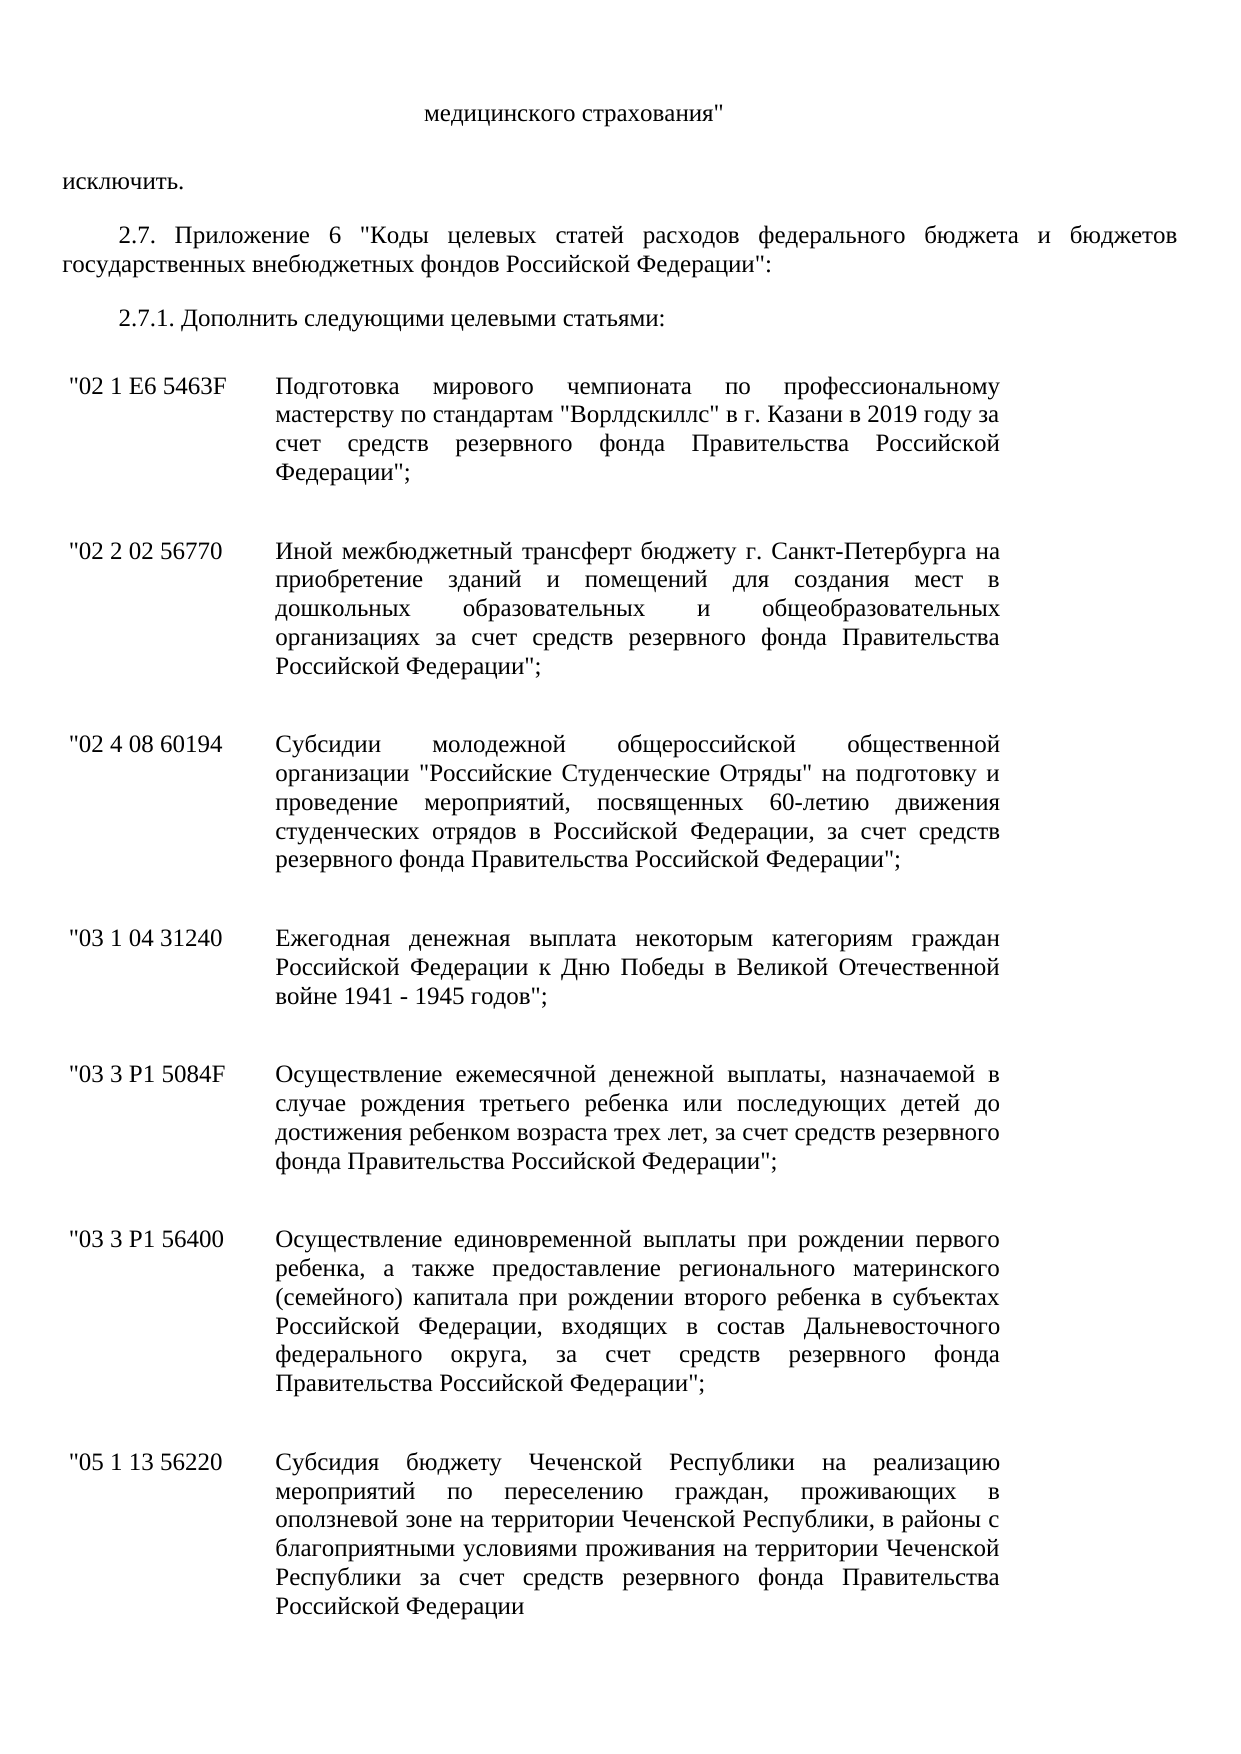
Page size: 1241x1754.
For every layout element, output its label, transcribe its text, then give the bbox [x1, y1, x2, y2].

table_header "02 2 02 56770 [62, 525, 269, 690]
table_header "03 3 P1 5084F [62, 1049, 269, 1185]
table_cell [145, 88, 417, 138]
table_header "02 4 08 60194 [62, 719, 269, 884]
table_header Осуществление единовременной выплаты при рождении первого ребенка, а также предоставление регионального материнского (семейного) капитала при рождении второго ребенка в субъектах Российской Федерации, входящих в состав Дальневосточного федерального округа, за счет средств резервного фонда Правительства Российской Федерации"; [269, 1214, 1007, 1408]
text исключить. [62, 166, 1178, 195]
table_header Иной межбюджетный трансферт бюджету г. Санкт-Петербурга на приобретение зданий и помещений для создания мест в дошкольных образовательных и общеобразовательных организациях за счет средств резервного фонда Правительства Российской Федерации"; [269, 525, 1007, 690]
table_header Ежегодная денежная выплата некоторым категориям граждан Российской Федерации к Дню Победы в Великой Отечественной войне 1941 - 1945 годов"; [269, 913, 1007, 1020]
table_header Субсидии молодежной общероссийской общественной организации "Российские Студенческие Отряды" на подготовку и проведение мероприятий, посвященных 60-летию движения студенческих отрядов в Российской Федерации, за счет средств резервного фонда Правительства Российской Федерации"; [269, 719, 1007, 884]
table_header Субсидия бюджету Чеченской Республики на реализацию мероприятий по переселению граждан, проживающих в оползневой зоне на территории Чеченской Республики, в районы с благоприятными условиями проживания на территории Чеченской Республики за счет средств резервного фонда Правительства Российской Федерации [269, 1436, 1007, 1630]
table_header "03 3 P1 56400 [62, 1214, 269, 1408]
table_cell [62, 88, 145, 138]
table_header "02 1 E6 5463F [62, 360, 269, 496]
table_cell медицинского страхования" [418, 88, 1007, 138]
table_header Осуществление ежемесячной денежной выплаты, назначаемой в случае рождения третьего ребенка или последующих детей до достижения ребенком возраста трех лет, за счет средств резервного фонда Правительства Российской Федерации"; [269, 1049, 1007, 1185]
table_header "03 1 04 31240 [62, 913, 269, 1020]
table_header Подготовка мирового чемпионата по профессиональному мастерству по стандартам "Ворлдскиллс" в г. Казани в 2019 году за счет средств резервного фонда Правительства Российской Федерации"; [269, 360, 1007, 496]
table_header "05 1 13 56220 [62, 1436, 269, 1630]
text 2.7.1. Дополнить следующими целевыми статьями: [62, 303, 1178, 331]
text 2.7. Приложение 6 "Коды целевых статей расходов федерального бюджета и бюджетов государственных внебюджетных фондов Российской Федерации": [62, 220, 1178, 278]
